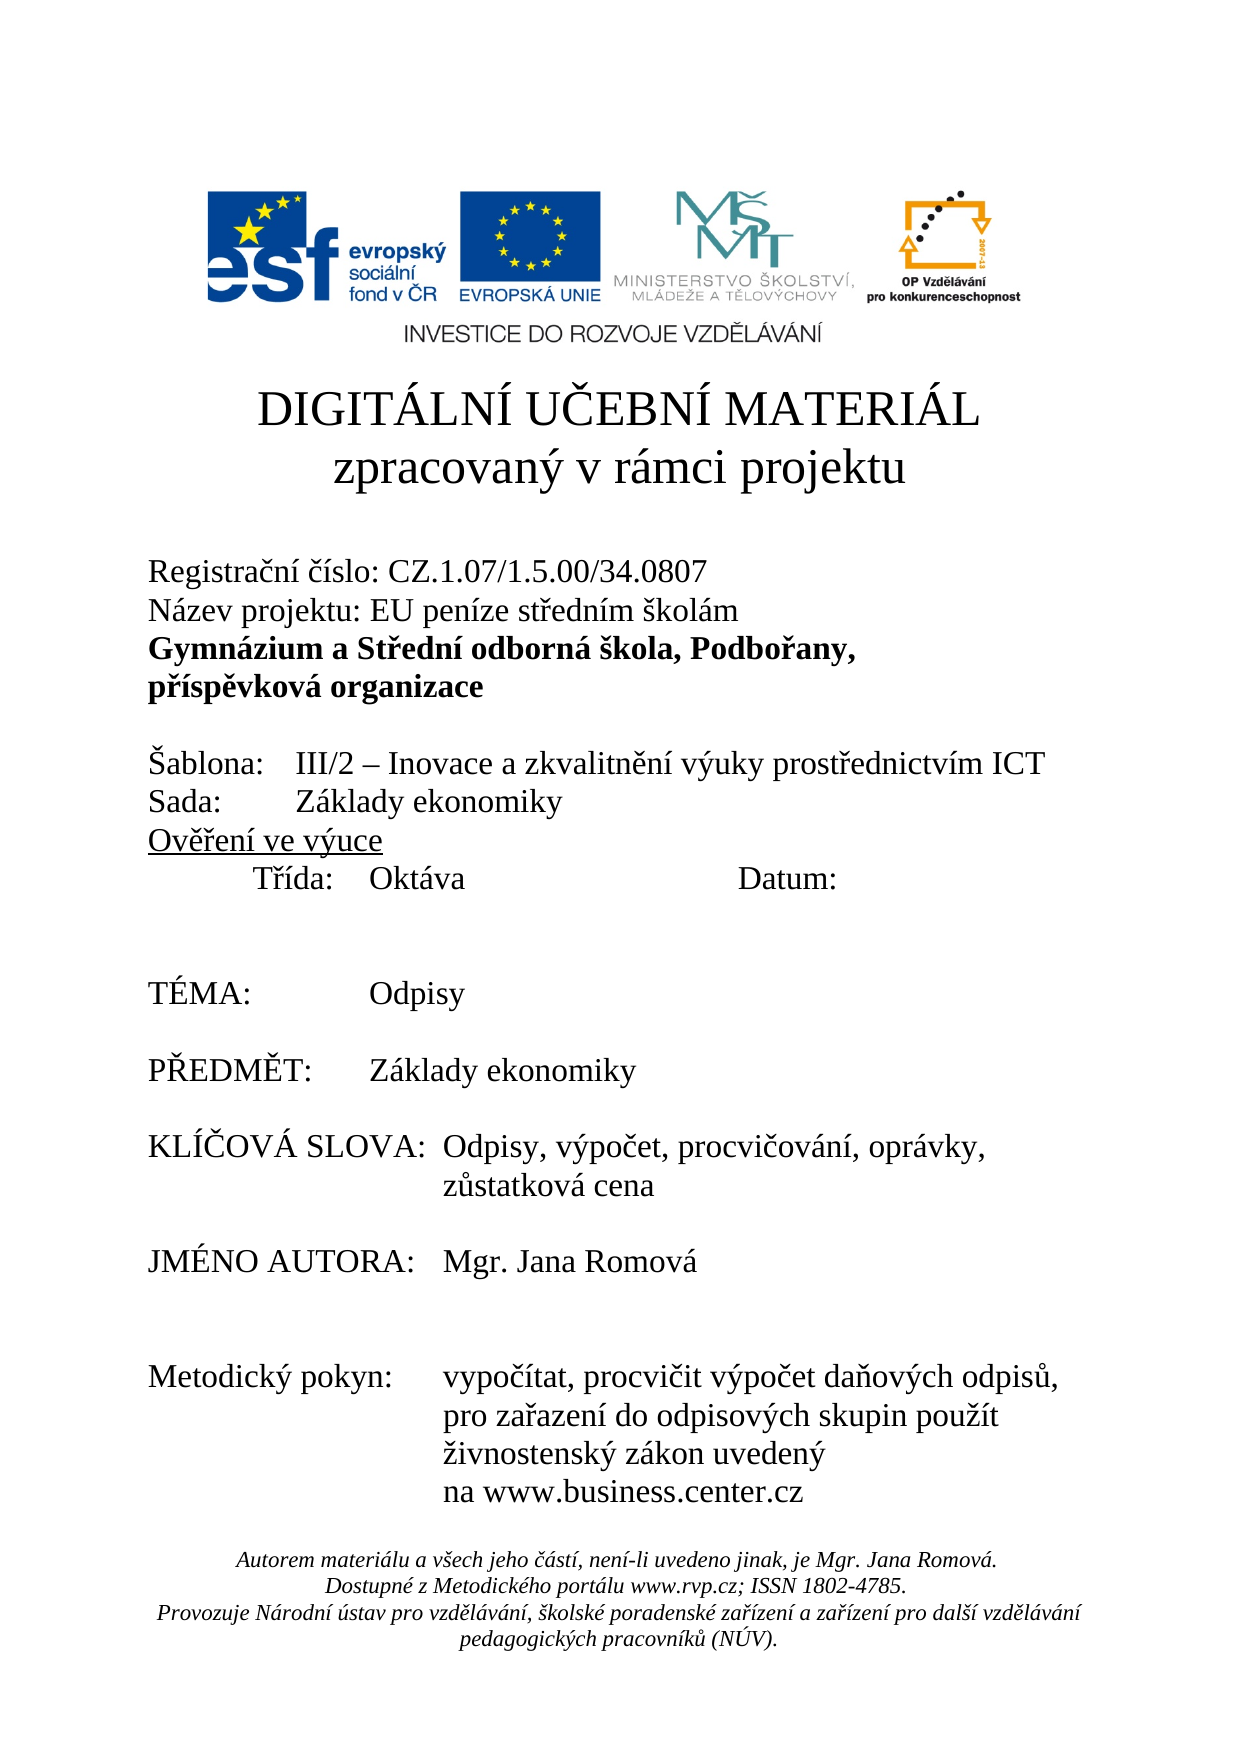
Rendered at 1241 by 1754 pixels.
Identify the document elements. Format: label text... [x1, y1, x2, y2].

text KLÍČOVÁ SLOVA: Odpisy, výpočet, procvičování, oprávky, zůstatková cena [148, 1126, 1093, 1203]
text na www.business.center.cz [443, 1471, 1093, 1510]
text Gymnázium a Střední odborná škola, Podbořany, [148, 628, 1093, 666]
text příspěvková organizace [148, 666, 1093, 705]
text Sada: Základy ekonomiky [148, 781, 1093, 820]
text TÉMA: Odpisy [148, 973, 1093, 1011]
text Registrační číslo: CZ.1.07/1.5.00/34.0807 [148, 551, 1093, 590]
text DIGITÁLNÍ UČEBNÍ MATERIÁL zpracovaný v rámci projektu [148, 379, 1093, 494]
text JMÉNO AUTORA: Mgr. Jana Romová [148, 1241, 1093, 1280]
text Ověření ve výuce [148, 820, 1093, 858]
text pro zařazení do odpisových skupin použít živnostenský zákon uvedený [443, 1395, 1093, 1471]
text Metodický pokyn: vypočítat, procvičit výpočet daňových odpisů, [148, 1356, 1093, 1395]
text Třída: Oktáva Datum: [148, 858, 1093, 896]
picture [165, 156, 1076, 370]
text PŘEDMĚT: Základy ekonomiky [148, 1050, 1093, 1088]
text Název projektu: EU peníze středním školám [148, 590, 1093, 628]
text Šablona: III/2 – Inovace a zkvalitnění výuky prostřednictvím ICT [148, 743, 1093, 781]
